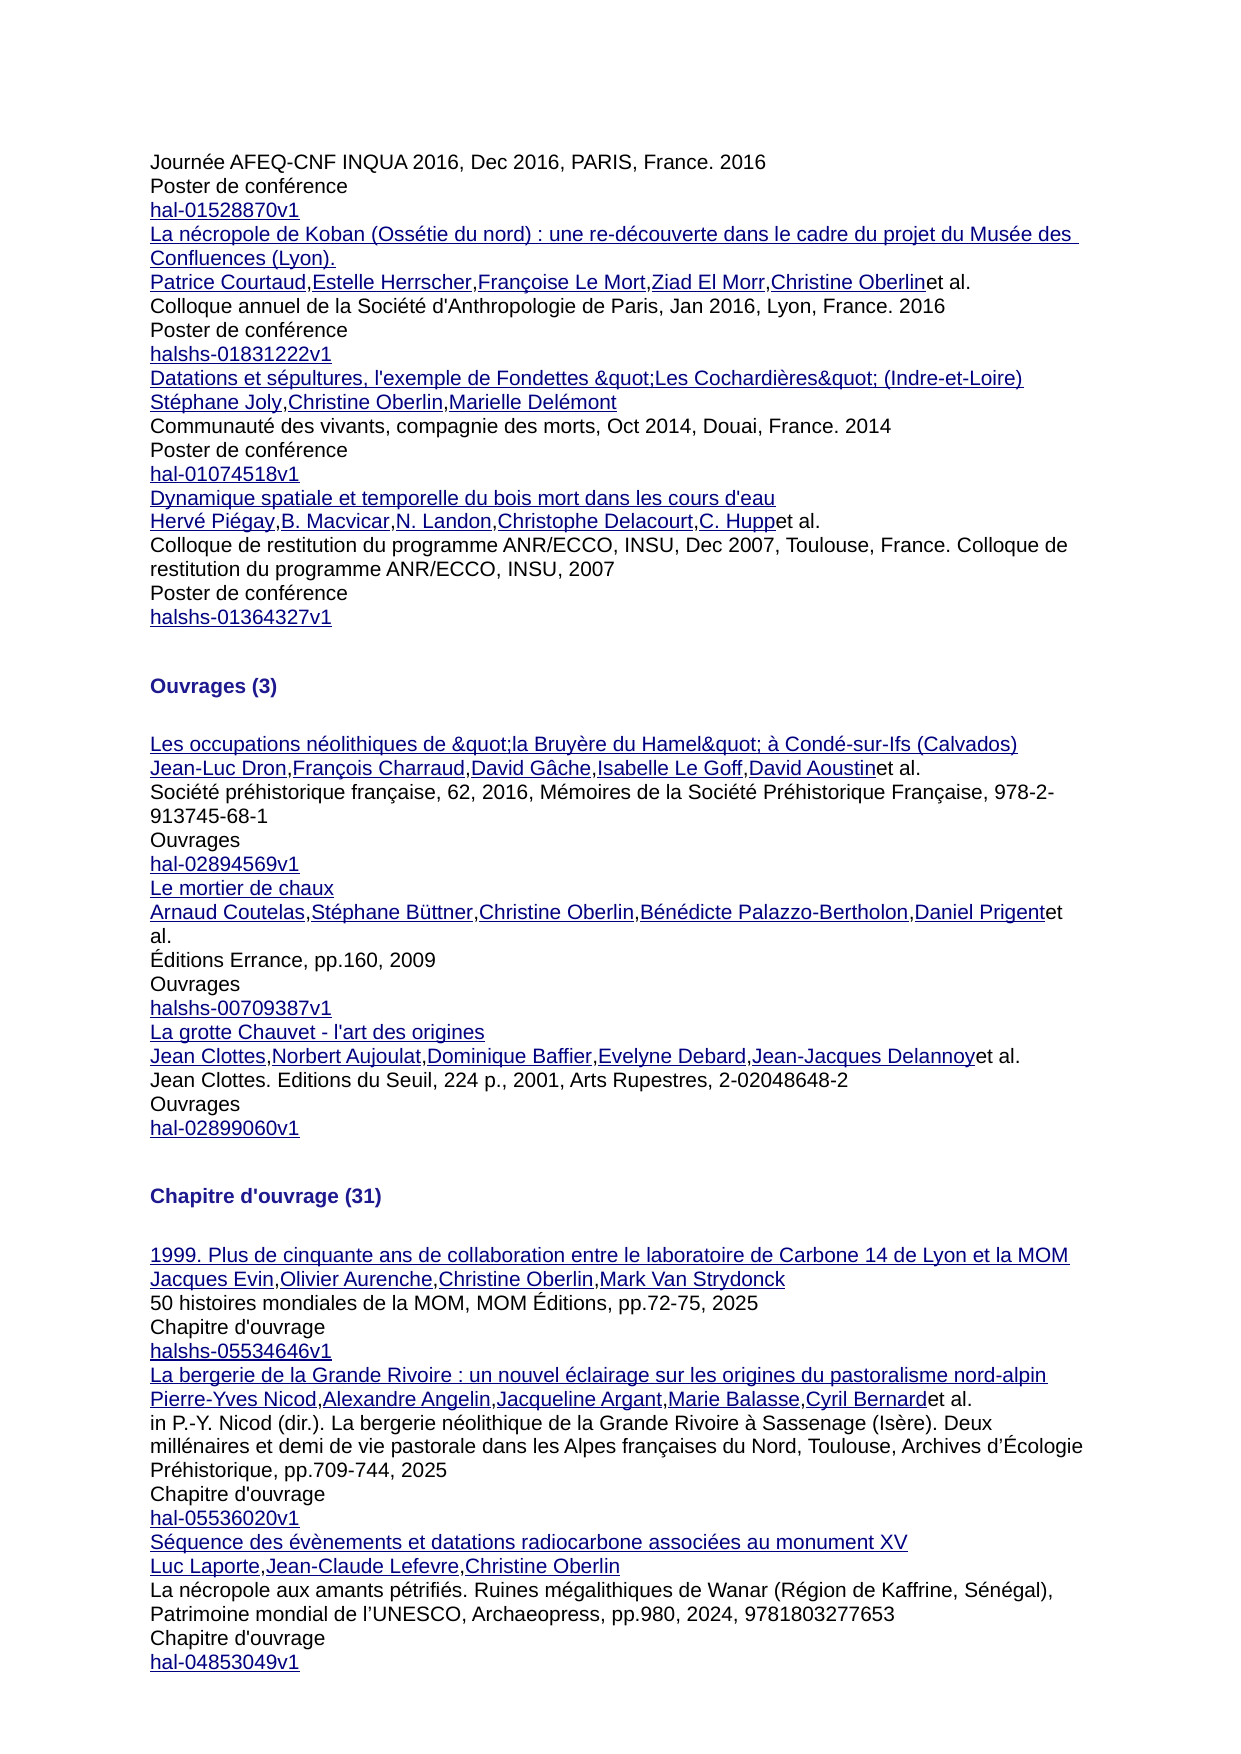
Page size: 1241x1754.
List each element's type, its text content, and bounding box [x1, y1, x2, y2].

table_header Les occupations néolithiques de &quot;la Bruyère du Hamel&quot; à Condé-sur-Ifs (Calvados) Jean-Luc Dron,François Charraud,David Gâche,Isabelle Le Goff,David Aoustinet al. Société préhistorique française, 62, 2016, Mémoires de la Société Préhistorique Française, 978-2-913745-68-1 Ouvrages hal-02894569v1 [150, 732, 1090, 876]
table_cell La nécropole de Koban (Ossétie du nord) : une re-découverte dans le cadre du projet du Musée des Confluences (Lyon). Patrice Courtaud,Estelle Herrscher,Françoise Le Mort,Ziad El Morr,Christine Oberlinet al. Colloque annuel de la Société d'Anthropologie de Paris, Jan 2016, Lyon, France. 2016 Poster de conférence halshs-01831222v1 [150, 222, 1090, 366]
table_cell Dynamique spatiale et temporelle du bois mort dans les cours d'eau Hervé Piégay,B. Macvicar,N. Landon,Christophe Delacourt,C. Huppet al. Colloque de restitution du programme ANR/ECCO, INSU, Dec 2007, Toulouse, France. Colloque de restitution du programme ANR/ECCO, INSU, 2007 Poster de conférence halshs-01364327v1 [150, 485, 1090, 629]
table_cell Le mortier de chaux Arnaud Coutelas,Stéphane Büttner,Christine Oberlin,Bénédicte Palazzo-Bertholon,Daniel Prigentet al. Éditions Errance, pp.160, 2009 Ouvrages halshs-00709387v1 [150, 876, 1090, 1020]
table_cell La bergerie de la Grande Rivoire : un nouvel éclairage sur les origines du pastoralisme nord-alpin Pierre-Yves Nicod,Alexandre Angelin,Jacqueline Argant,Marie Balasse,Cyril Bernardet al. in P.-Y. Nicod (dir.). La bergerie néolithique de la Grande Rivoire à Sassenage (Isère). Deux millénaires et demi de vie pastorale dans les Alpes françaises du Nord, Toulouse, Archives d’Écologie Préhistorique, pp.709-744, 2025 Chapitre d'ouvrage hal-05536020v1 [150, 1363, 1090, 1530]
subtitle Ouvrages (3) [150, 674, 1090, 698]
subtitle Chapitre d'ouvrage (31) [150, 1184, 1090, 1208]
table_cell La grotte Chauvet - l'art des origines Jean Clottes,Norbert Aujoulat,Dominique Baffier,Evelyne Debard,Jean-Jacques Delannoyet al. Jean Clottes. Editions du Seuil, 224 p., 2001, Arts Rupestres, 2-02048648-2 Ouvrages hal-02899060v1 [150, 1020, 1090, 1139]
table_cell Séquence des évènements et datations radiocarbone associées au monument XV Luc Laporte,Jean-Claude Lefevre,Christine Oberlin La nécropole aux amants pétrifiés. Ruines mégalithiques de Wanar (Région de Kaffrine, Sénégal), Patrimoine mondial de l’UNESCO, Archaeopress, pp.980, 2024, 9781803277653 Chapitre d'ouvrage hal-04853049v1 [150, 1530, 1090, 1674]
table_cell Holocene climate and anthropogenic impact revealed by macrofossils from the Béage volcanic plateau peat stratigraphies (S-E Massif Central, France) André-Marie Dendievel,Hervé Cubizolle,Jacqueline Argant,Benjamin Dietre,Christine Oberlinet al. L’étude des bio-indicateurs au Pléistocène et à l’Holocène en Europe : réponses paléoclimatiques et paléoenvironnementales à des problématiques archéologiques. Séance spécialisée de la SGF. Journée AFEQ-CNF INQUA 2016, Dec 2016, PARIS, France. 2016 Poster de conférence hal-01528870v1 [150, 150, 1090, 222]
table_header 1999. Plus de cinquante ans de collaboration entre le laboratoire de Carbone 14 de Lyon et la MOM Jacques Evin,Olivier Aurenche,Christine Oberlin,Mark Van Strydonck 50 histoires mondiales de la MOM, MOM Éditions, pp.72-75, 2025 Chapitre d'ouvrage halshs-05534646v1 [150, 1243, 1090, 1362]
table_cell Datations et sépultures, l'exemple de Fondettes &quot;Les Cochardières&quot; (Indre-et-Loire) Stéphane Joly,Christine Oberlin,Marielle Delémont Communauté des vivants, compagnie des morts, Oct 2014, Douai, France. 2014 Poster de conférence hal-01074518v1 [150, 366, 1090, 485]
